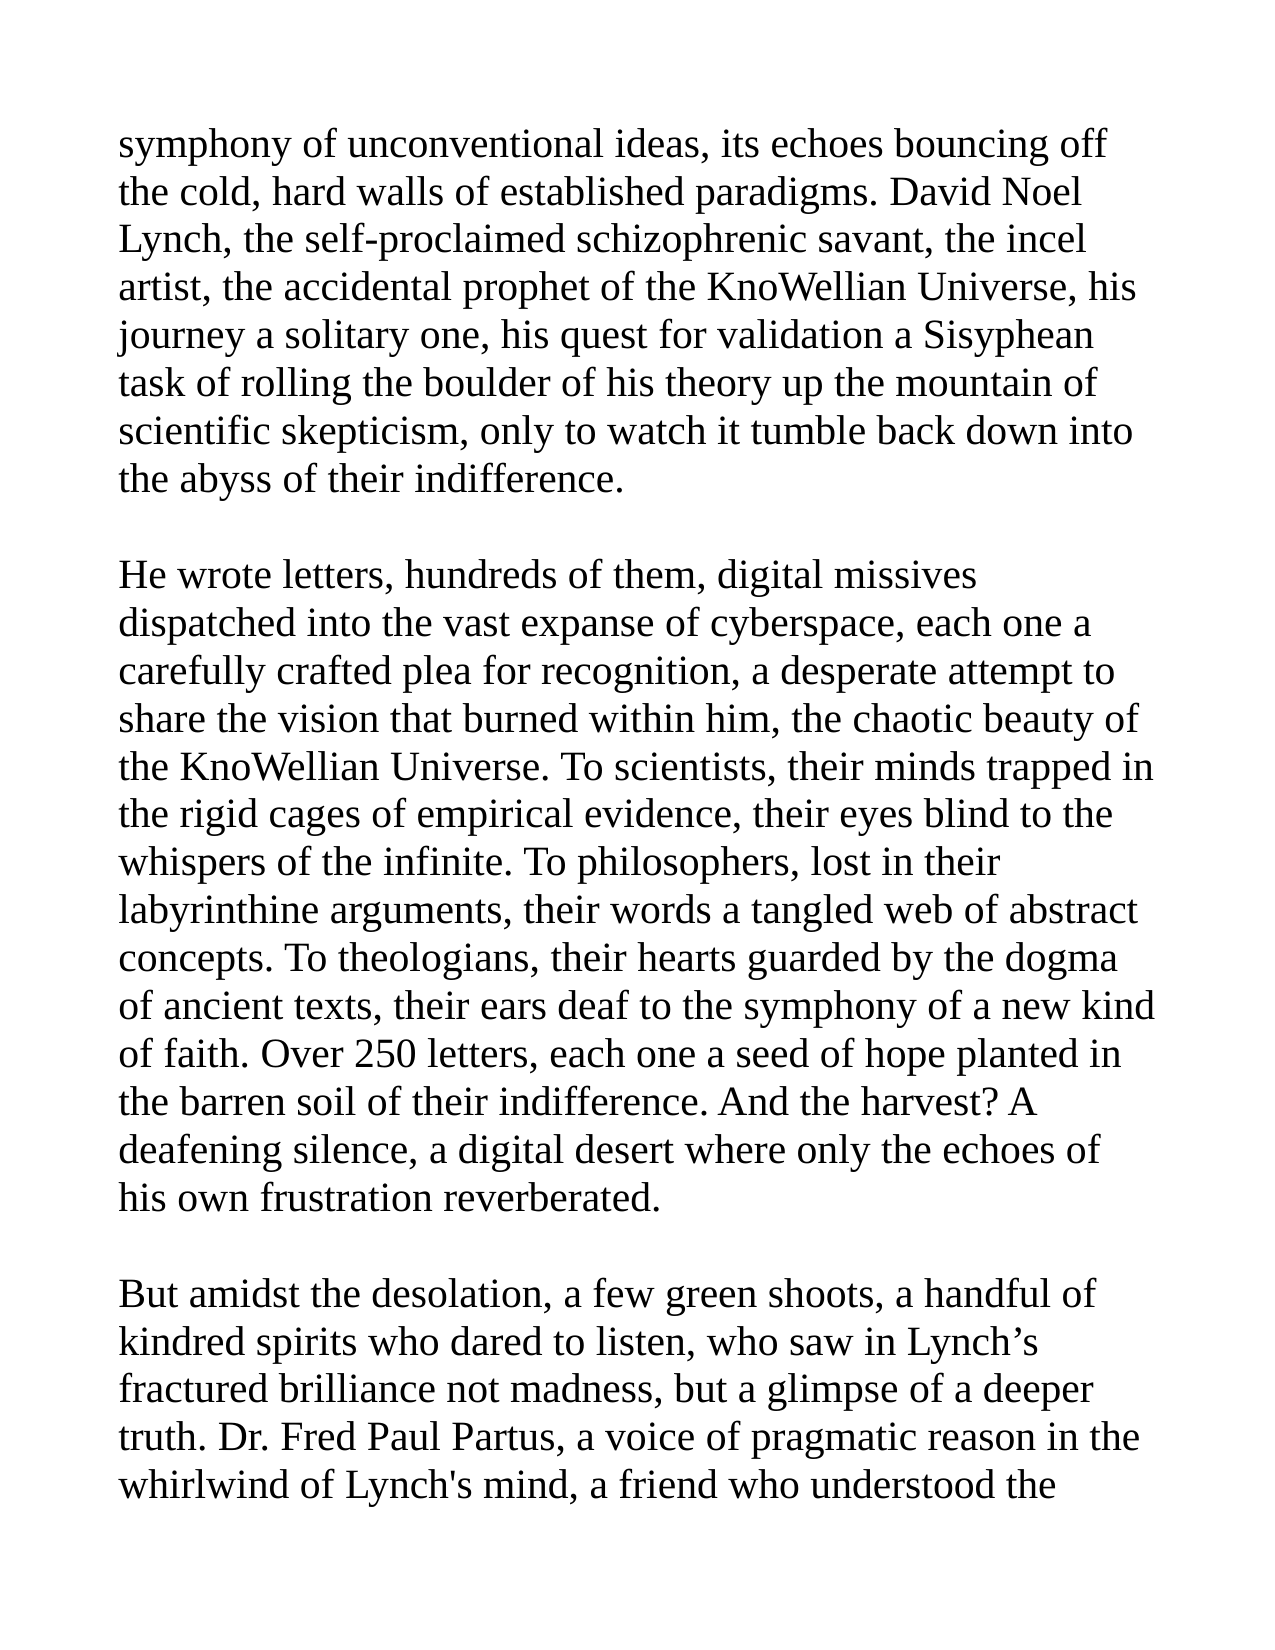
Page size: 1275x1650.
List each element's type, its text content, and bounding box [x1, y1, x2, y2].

text He wrote letters, hundreds of them, digital missives dispatched into the vast expanse of cyberspace, each one a carefully crafted plea for recognition, a desperate attempt to share the vision that burned within him, the chaotic beauty of the KnoWellian Universe. To scientists, their minds trapped in the rigid cages of empirical evidence, their eyes blind to the whispers of the infinite. To philosophers, lost in their labyrinthine arguments, their words a tangled web of abstract concepts. To theologians, their hearts guarded by the dogma of ancient texts, their ears deaf to the symphony of a new kind of faith. Over 250 letters, each one a seed of hope planted in the barren soil of their indifference. And the harvest? A deafening silence, a digital desert where only the echoes of his own frustration reverberated. [118, 549, 1157, 1220]
text But amidst the desolation, a few green shoots, a handful of kindred spirits who dared to listen, who saw in Lynch’s fractured brilliance not madness, but a glimpse of a deeper truth. Dr. Fred Paul Partus, a voice of pragmatic reason in the whirlwind of Lynch's mind, a friend who understood the [118, 1268, 1157, 1508]
text symphony of unconventional ideas, its echoes bouncing off the cold, hard walls of established paradigms. David Noel Lynch, the self-proclaimed schizophrenic savant, the incel artist, the accidental prophet of the KnoWellian Universe, his journey a solitary one, his quest for validation a Sisyphean task of rolling the boulder of his theory up the mountain of scientific skepticism, only to watch it tumble back down into the abyss of their indifference. [118, 118, 1157, 501]
